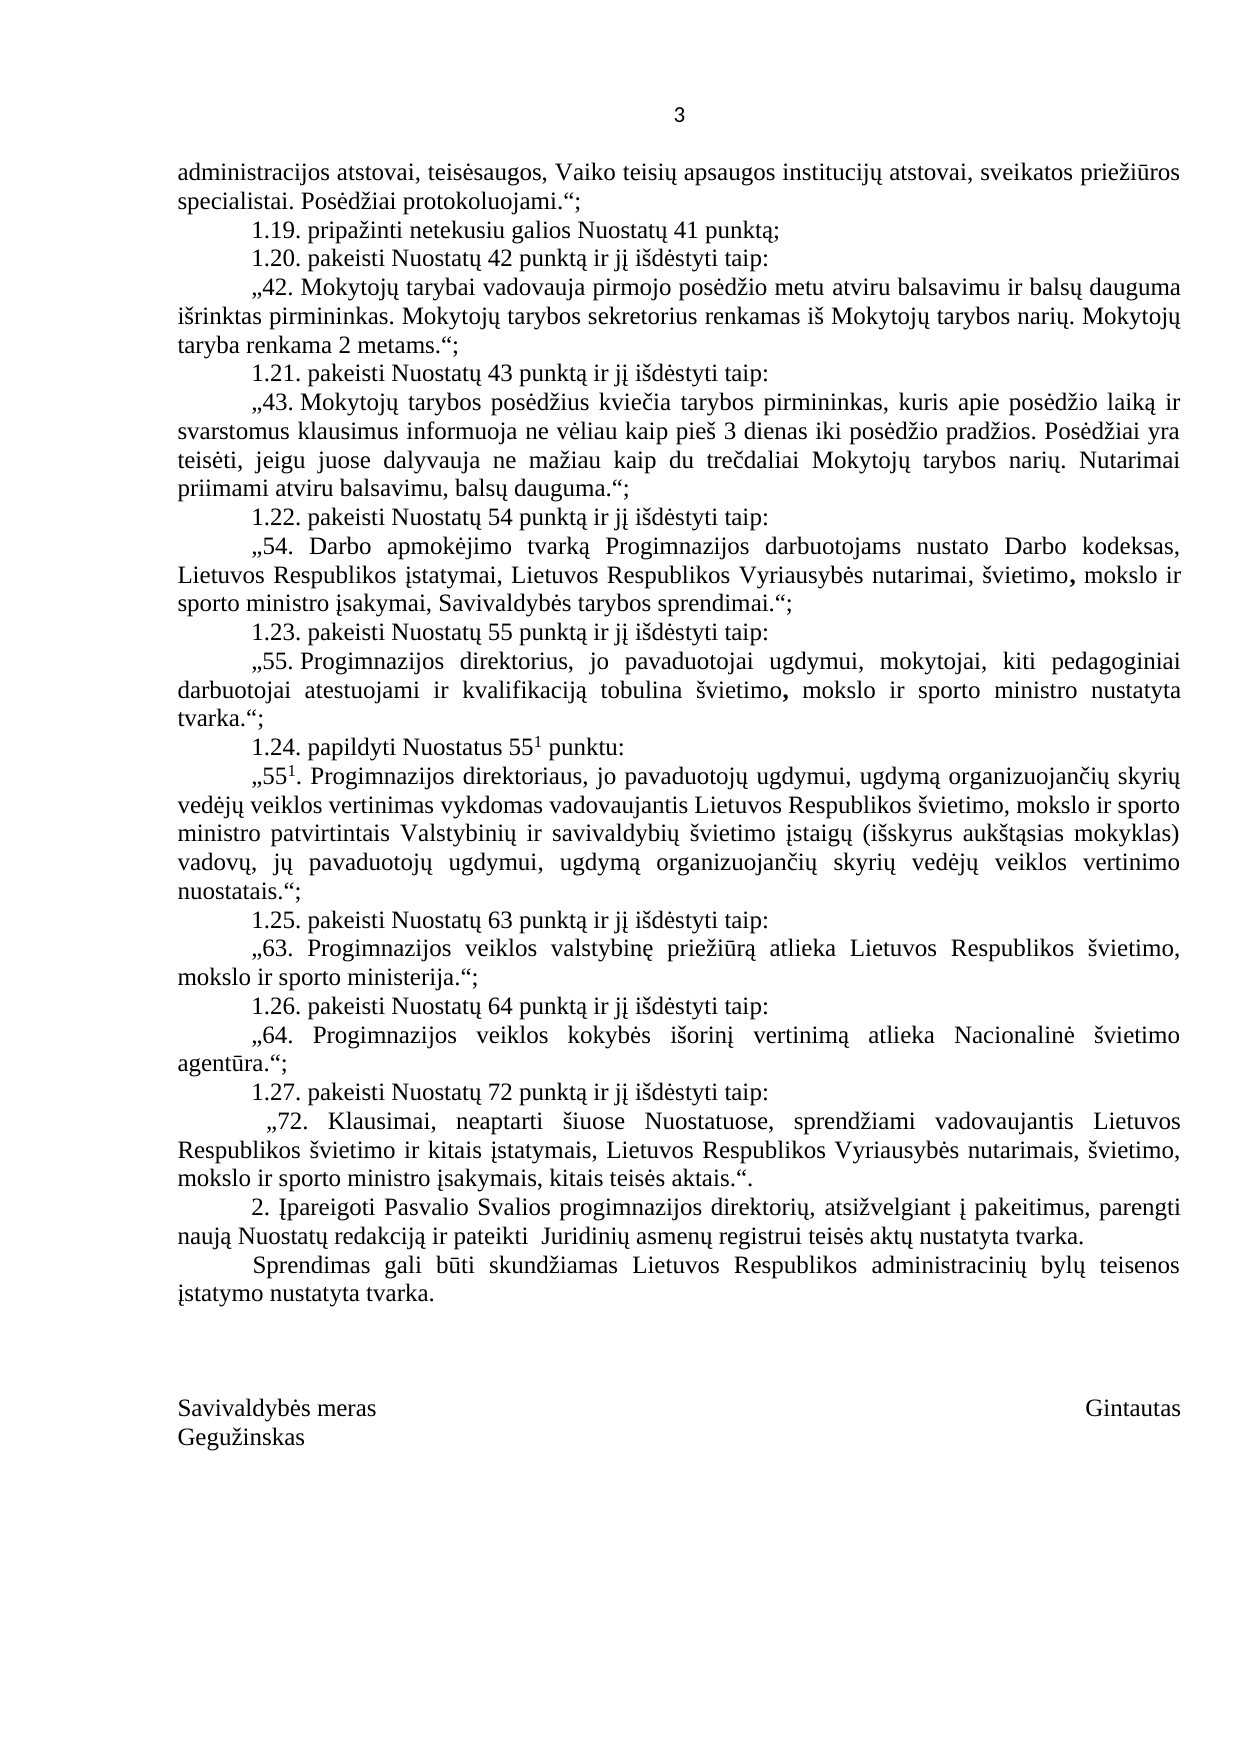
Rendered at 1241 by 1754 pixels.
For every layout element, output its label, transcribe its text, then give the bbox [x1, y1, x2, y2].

text administracijos atstovai, teisėsaugos, Vaiko teisių apsaugos institucijų atstovai, sveikatos priežiūros specialistai. Posėdžiai protokoluojami.“; [177, 157, 1181, 215]
text „54. Darbo apmokėjimo tvarką Progimnazijos darbuotojams nustato Darbo kodeksas, Lietuvos Respublikos įstatymai, Lietuvos Respublikos Vyriausybės nutarimai, švietimo, mokslo ir sporto ministro įsakymai, Savivaldybės tarybos sprendimai.“; [177, 531, 1181, 617]
text 1.26. pakeisti Nuostatų 64 punktą ir jį išdėstyti taip: [177, 991, 1181, 1020]
text 1.22. pakeisti Nuostatų 54 punktą ir jį išdėstyti taip: [177, 502, 1181, 531]
text 1.24. papildyti Nuostatus 551 punktu: [177, 732, 1181, 761]
text Savivaldybės meras Gintautas Gegužinskas [177, 1393, 1181, 1451]
text „55. Progimnazijos direktorius, jo pavaduotojai ugdymui, mokytojai, kiti pedagoginiai darbuotojai atestuojami ir kvalifikaciją tobulina švietimo, mokslo ir sporto ministro nustatyta tvarka.“; [177, 646, 1181, 732]
text 1.23. pakeisti Nuostatų 55 punktą ir jį išdėstyti taip: [177, 617, 1181, 646]
text 1.21. pakeisti Nuostatų 43 punktą ir jį išdėstyti taip: [177, 358, 1181, 387]
text 2. Įpareigoti Pasvalio Svalios progimnazijos direktorių, atsižvelgiant į pakeitimus, parengti naują Nuostatų redakciją ir pateikti Juridinių asmenų registrui teisės aktų nustatyta tvarka. [177, 1192, 1181, 1250]
text 1.27. pakeisti Nuostatų 72 punktą ir jį išdėstyti taip: [177, 1077, 1181, 1106]
text 1.25. pakeisti Nuostatų 63 punktą ir jį išdėstyti taip: [177, 905, 1181, 933]
text „64. Progimnazijos veiklos kokybės išorinį vertinimą atlieka Nacionalinė švietimo agentūra.“; [177, 1020, 1181, 1077]
text 1.20. pakeisti Nuostatų 42 punktą ir jį išdėstyti taip: [177, 243, 1181, 272]
text „63. Progimnazijos veiklos valstybinę priežiūrą atlieka Lietuvos Respublikos švietimo, mokslo ir sporto ministerija.“; [177, 933, 1181, 991]
text „43. Mokytojų tarybos posėdžius kviečia tarybos pirmininkas, kuris apie posėdžio laiką ir svarstomus klausimus informuoja ne vėliau kaip pieš 3 dienas iki posėdžio pradžios. Posėdžiai yra teisėti, jeigu juose dalyvauja ne mažiau kaip du trečdaliai Mokytojų tarybos narių. Nutarimai priimami atviru balsavimu, balsų dauguma.“; [177, 387, 1181, 502]
text „551. Progimnazijos direktoriaus, jo pavaduotojų ugdymui, ugdymą organizuojančių skyrių vedėjų veiklos vertinimas vykdomas vadovaujantis Lietuvos Respublikos švietimo, mokslo ir sporto ministro patvirtintais Valstybinių ir savivaldybių švietimo įstaigų (išskyrus aukštąsias mokyklas) vadovų, jų pavaduotojų ugdymui, ugdymą organizuojančių skyrių vedėjų veiklos vertinimo nuostatais.“; [177, 761, 1181, 905]
text 1.19. pripažinti netekusiu galios Nuostatų 41 punktą; [177, 215, 1181, 243]
text Sprendimas gali būti skundžiamas Lietuvos Respublikos administracinių bylų teisenos įstatymo nustatyta tvarka. [177, 1250, 1181, 1307]
text „72. Klausimai, neaptarti šiuose Nuostatuose, sprendžiami vadovaujantis Lietuvos Respublikos švietimo ir kitais įstatymais, Lietuvos Respublikos Vyriausybės nutarimais, švietimo, mokslo ir sporto ministro įsakymais, kitais teisės aktais.“. [177, 1106, 1181, 1192]
text „42. Mokytojų tarybai vadovauja pirmojo posėdžio metu atviru balsavimu ir balsų dauguma išrinktas pirmininkas. Mokytojų tarybos sekretorius renkamas iš Mokytojų tarybos narių. Mokytojų taryba renkama 2 metams.“; [177, 272, 1181, 358]
